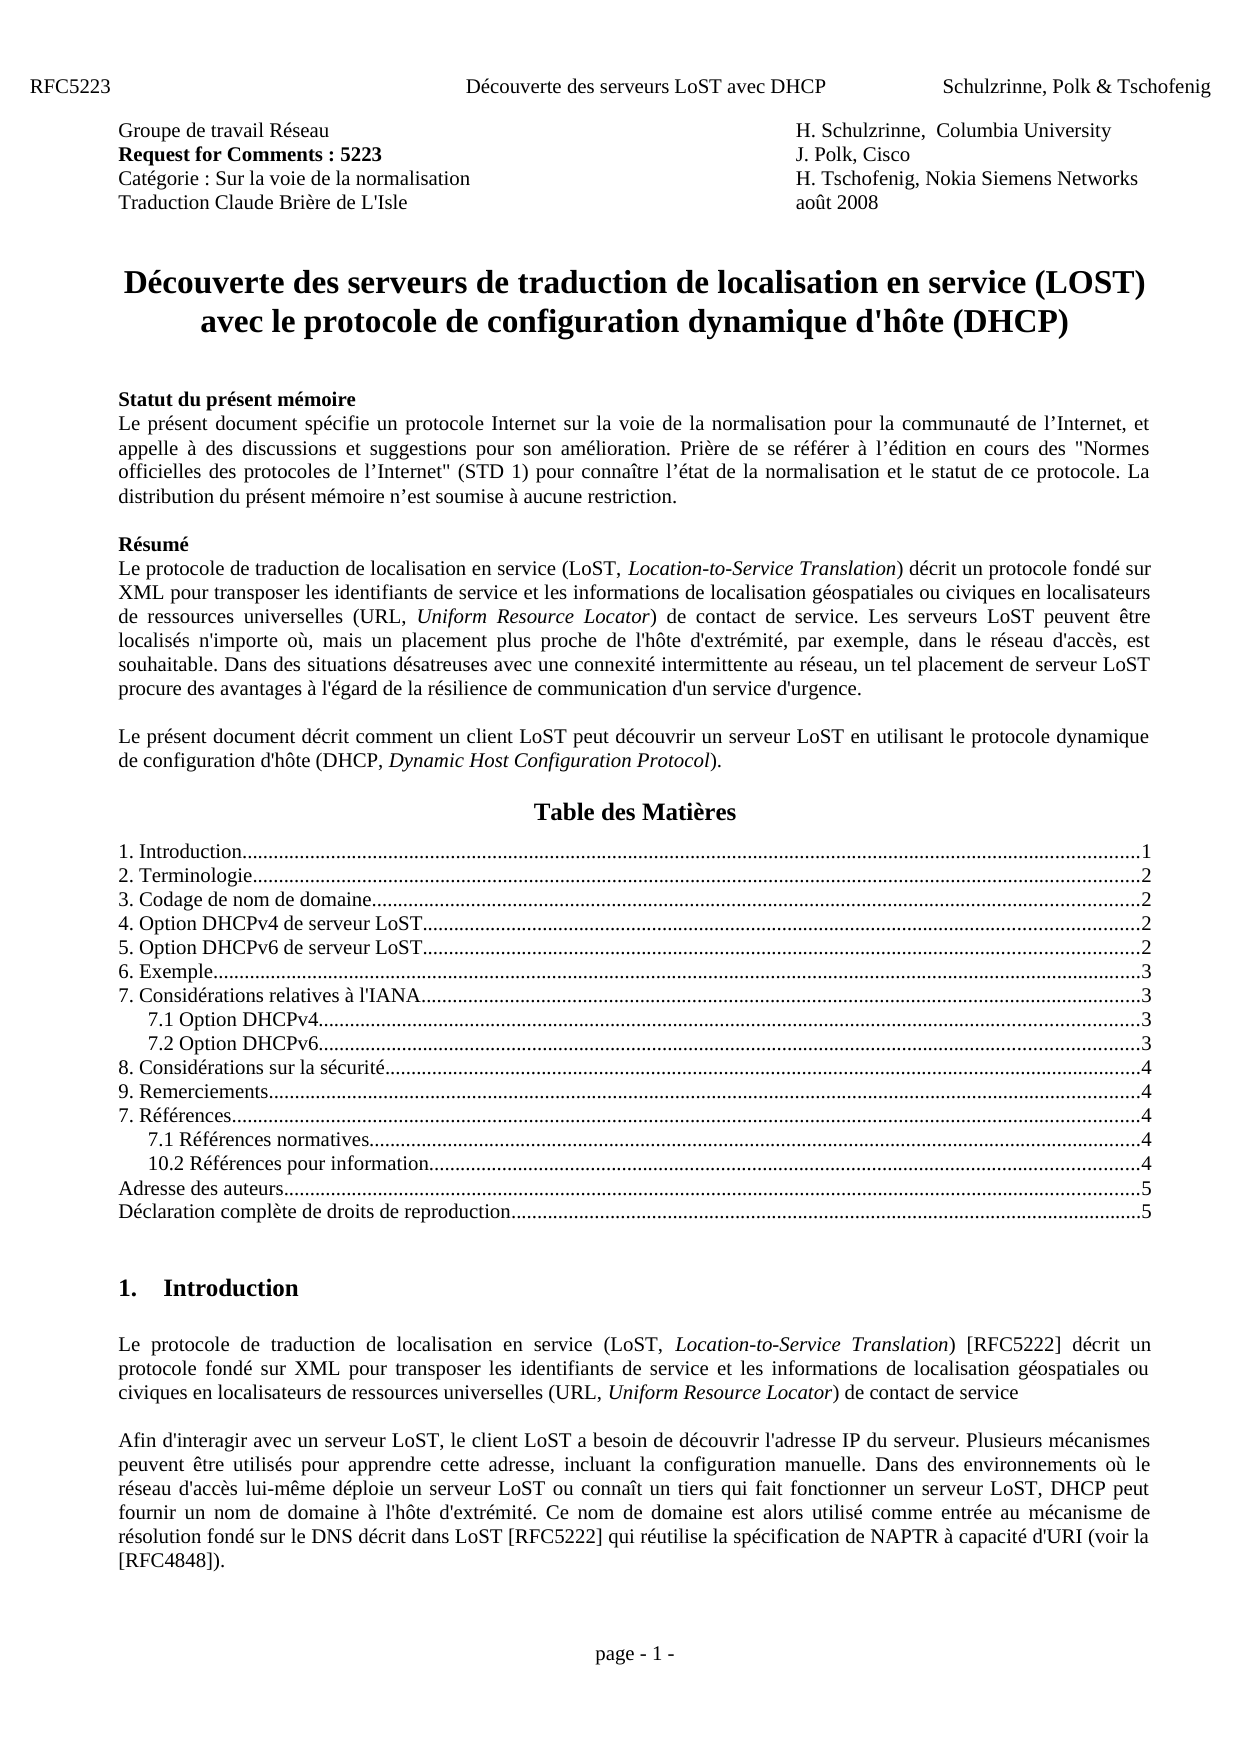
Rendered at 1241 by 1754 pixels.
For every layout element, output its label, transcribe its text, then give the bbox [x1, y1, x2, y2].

table_cell J. Polk, Cisco [784, 142, 1155, 166]
text Le protocole de traduction de localisation en service (LoST, Location-to-Service Translation) décrit un protocole fondé sur XML pour transposer les identifiants de service et les informations de localisation géospatiales ou civiques en localisateurs de ressources universelles (URL, Uniform Resource Locator) de contact de service. Les serveurs LoST peuvent être localisés n'importe où, mais un placement plus proche de l'hôte d'extrémité, par exemple, dans le réseau d'accès, est souhaitable. Dans des situations désatreuses avec une connexité intermittente au réseau, un tel placement de serveur LoST procure des avantages à l'égard de la résilience de communication d'un service d'urgence. [118, 556, 1152, 700]
text 2. Terminologie 2 [118, 863, 1152, 887]
subtitle Table des Matières [118, 797, 1152, 826]
table_cell Catégorie : Sur la voie de la normalisation [107, 166, 784, 190]
text 10.2 Références pour information 4 [148, 1151, 1152, 1175]
table_cell H. Tschofenig, Nokia Siemens Networks [784, 166, 1155, 190]
text 7.1 Références normatives 4 [148, 1127, 1152, 1151]
table_cell Traduction Claude Brière de L'Isle [107, 190, 784, 214]
text Statut du présent mémoire [118, 387, 1152, 411]
table_header H. Schulzrinne, Columbia University [784, 118, 1155, 142]
text 7.2 Option DHCPv6 3 [148, 1031, 1152, 1055]
text Découverte des serveurs de traduction de localisation en service (LOST) avec le protocole de configuration dynamique d'hôte (DHCP) [118, 262, 1152, 339]
text 9. Remerciements 4 [118, 1079, 1152, 1103]
text Le présent document spécifie un protocole Internet sur la voie de la normalisation pour la communauté de l’Internet, et appelle à des discussions et suggestions pour son amélioration. Prière de se référer à l’édition en cours des "Normes officielles des protocoles de l’Internet" (STD 1) pour connaître l’état de la normalisation et le statut de ce protocole. La distribution du présent mémoire n’est soumise à aucune restriction. [118, 411, 1152, 508]
text Résumé [118, 532, 1152, 556]
subtitle 1. Introduction [118, 1273, 1152, 1301]
text Déclaration complète de droits de reproduction 5 [118, 1199, 1152, 1223]
table_cell août 2008 [784, 190, 1155, 214]
table_cell Request for Comments : 5223 [107, 142, 784, 166]
text 6. Exemple 3 [118, 959, 1152, 983]
text 1. Introduction 1 [118, 838, 1152, 863]
text 7. Références 4 [118, 1103, 1152, 1127]
text 7. Considérations relatives à l'IANA 3 [118, 983, 1152, 1007]
text Le protocole de traduction de localisation en service (LoST, Location-to-Service Translation) [RFC5222] décrit un protocole fondé sur XML pour transposer les identifiants de service et les informations de localisation géospatiales ou civiques en localisateurs de ressources universelles (URL, Uniform Resource Locator) de contact de service [118, 1332, 1152, 1404]
text 4. Option DHCPv4 de serveur LoST 2 [118, 911, 1152, 935]
text 7.1 Option DHCPv4 3 [148, 1007, 1152, 1031]
text 3. Codage de nom de domaine 2 [118, 887, 1152, 911]
text Adresse des auteurs 5 [118, 1175, 1152, 1199]
text 8. Considérations sur la sécurité 4 [118, 1055, 1152, 1079]
text Afin d'interagir avec un serveur LoST, le client LoST a besoin de découvrir l'adresse IP du serveur. Plusieurs mécanismes peuvent être utilisés pour apprendre cette adresse, incluant la configuration manuelle. Dans des environnements où le réseau d'accès lui-même déploie un serveur LoST ou connaît un tiers qui fait fonctionner un serveur LoST, DHCP peut fournir un nom de domaine à l'hôte d'extrémité. Ce nom de domaine est alors utilisé comme entrée au mécanisme de résolution fondé sur le DNS décrit dans LoST [RFC5222] qui réutilise la spécification de NAPTR à capacité d'URI (voir la [RFC4848]). [118, 1428, 1152, 1572]
text Le présent document décrit comment un client LoST peut découvrir un serveur LoST en utilisant le protocole dynamique de configuration d'hôte (DHCP, Dynamic Host Configuration Protocol). [118, 724, 1152, 772]
text 5. Option DHCPv6 de serveur LoST 2 [118, 935, 1152, 959]
table_header Groupe de travail Réseau [107, 118, 784, 142]
